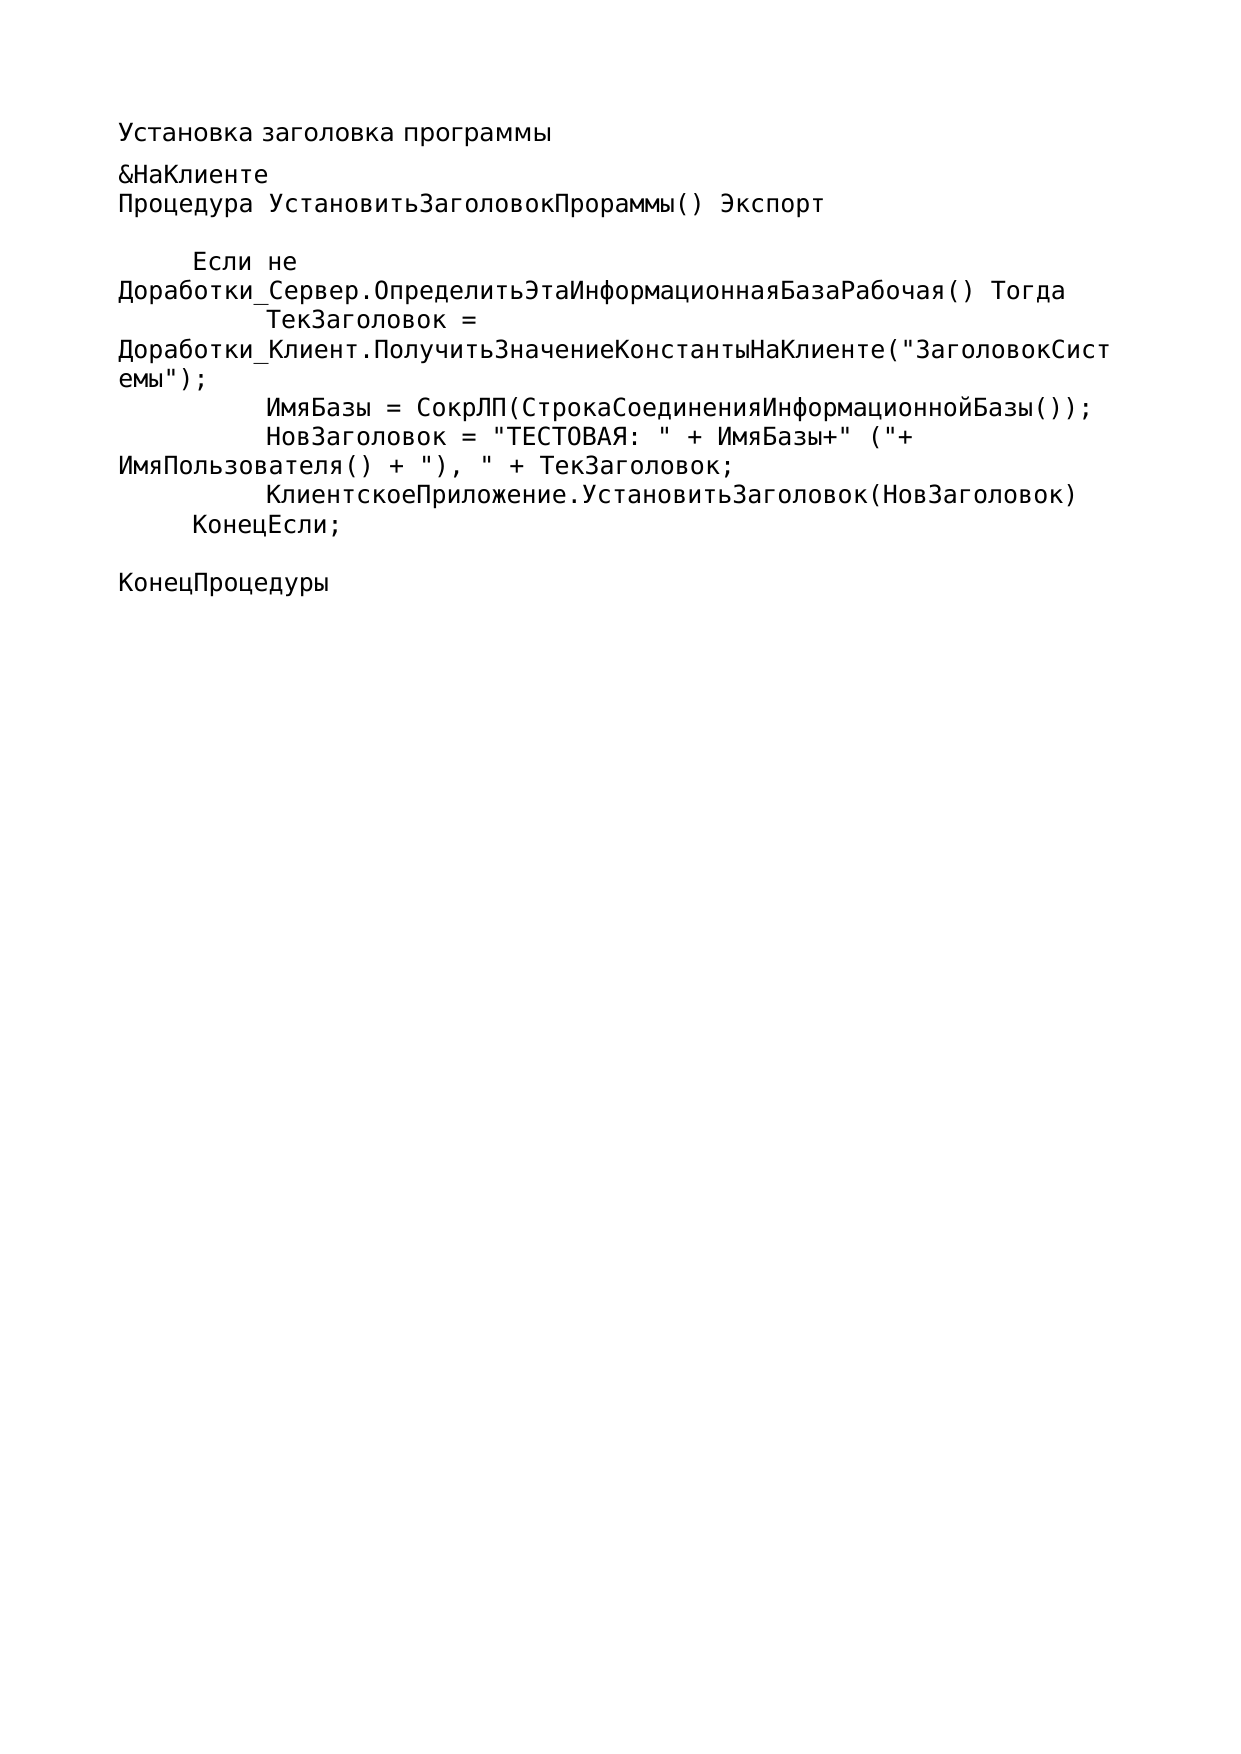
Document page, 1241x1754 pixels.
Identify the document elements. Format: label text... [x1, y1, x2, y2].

text &НаКлиенте Процедура УстановитьЗаголовокПрораммы() Экспорт Если не Доработки_Сервер.ОпределитьЭтаИнформационнаяБазаРабочая() Тогда ТекЗаголовок = Доработки_Клиент.ПолучитьЗначениеКонстантыНаКлиенте("ЗаголовокСистемы"); ИмяБазы = СокрЛП(СтрокаСоединенияИнформационнойБазы()); НовЗаголовок = "ТЕСТОВАЯ: " + ИмяБазы+" ("+ ИмяПользователя() + "), " + ТекЗаголовок; КлиентскоеПриложение.УстановитьЗаголовок(НовЗаголовок) КонецЕсли; КонецПроцедуры [118, 160, 1122, 626]
text Установка заголовка программы [118, 118, 1122, 147]
